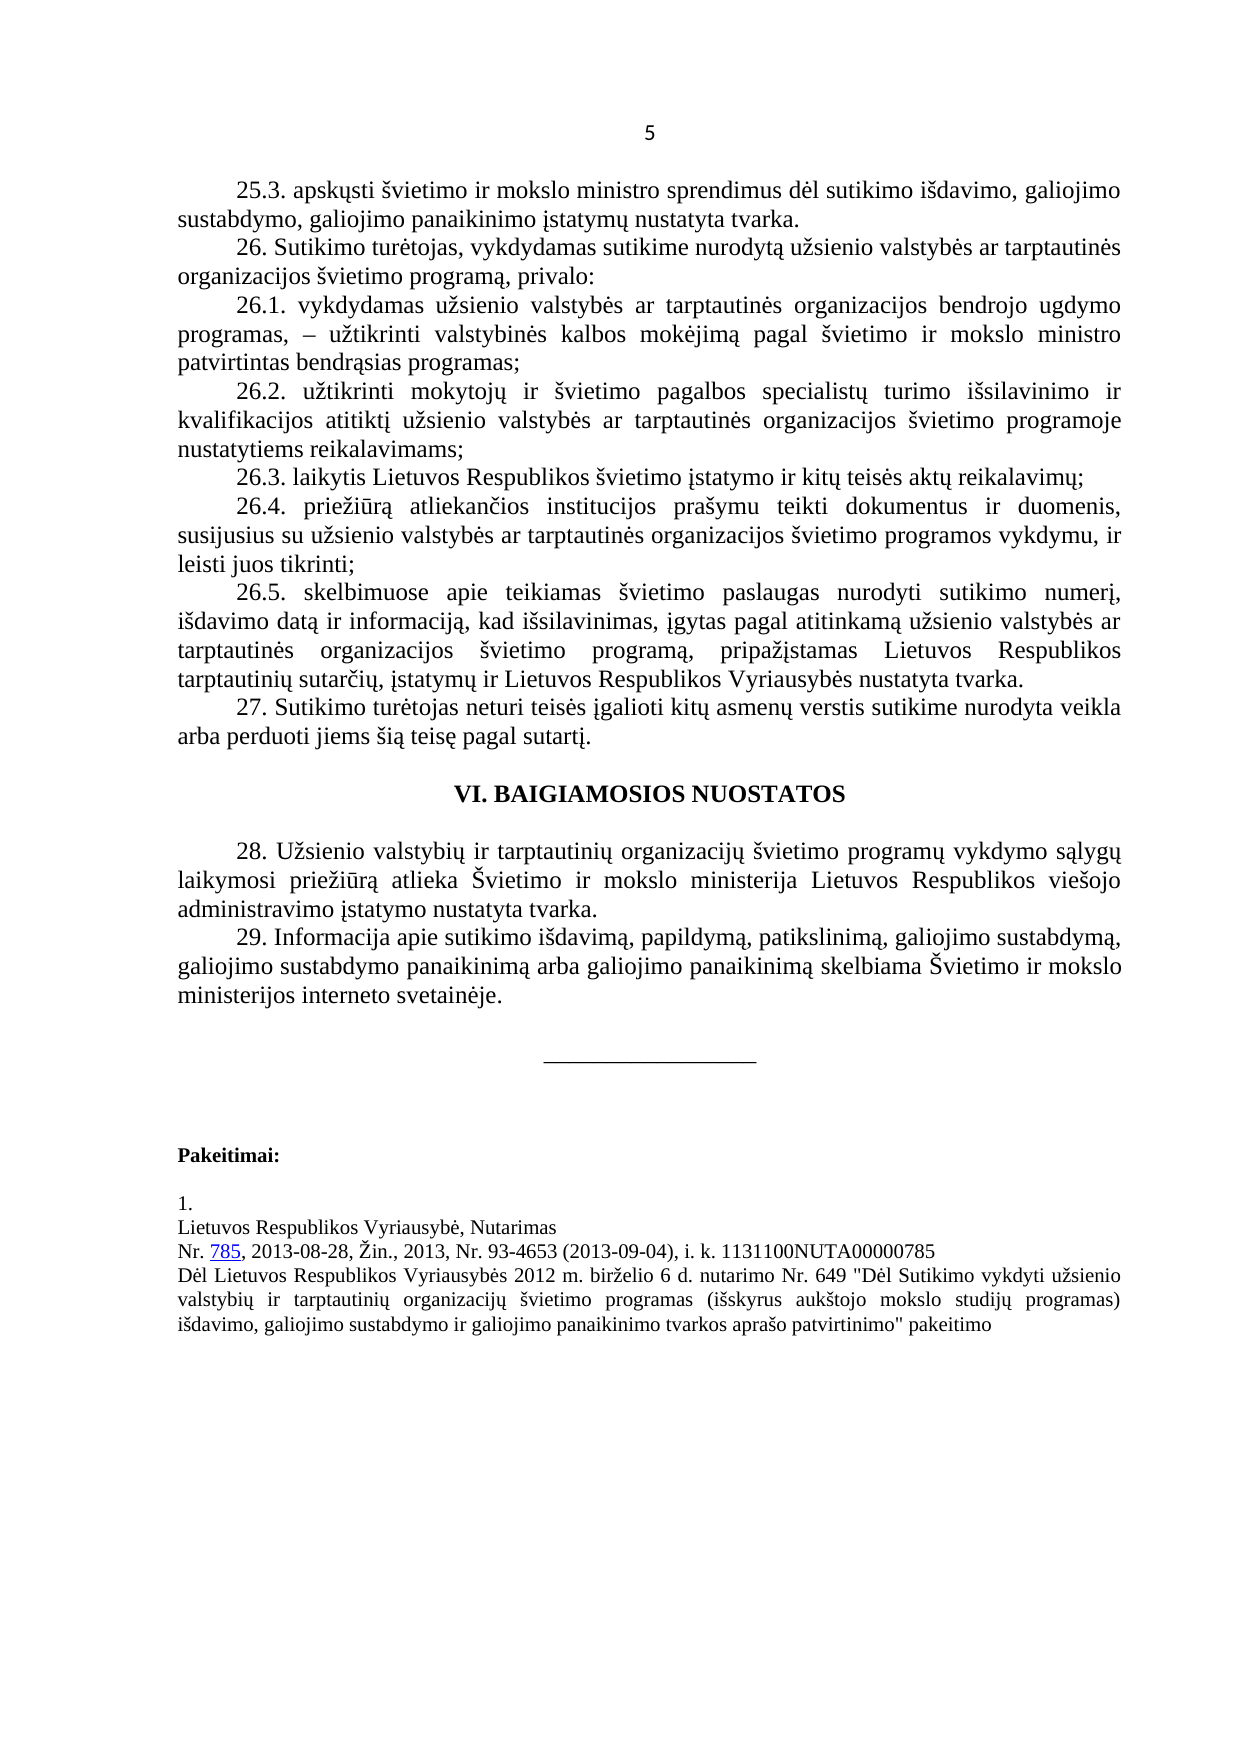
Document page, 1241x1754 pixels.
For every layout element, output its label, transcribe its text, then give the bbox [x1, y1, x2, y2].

text Nr. 785, 2013-08-28, Žin., 2013, Nr. 93-4653 (2013-09-04), i. k. 1131100NUTA00000785 [177, 1239, 1122, 1263]
text 26. Sutikimo turėtojas, vykdydamas sutikime nurodytą užsienio valstybės ar tarptautinės organizacijos švietimo programą, privalo: [177, 232, 1122, 290]
text VI. BAIGIAMOSIOS NUOSTATOS [177, 779, 1122, 807]
text Lietuvos Respublikos Vyriausybė, Nutarimas [177, 1215, 1122, 1239]
text Dėl Lietuvos Respublikos Vyriausybės 2012 m. birželio 6 d. nutarimo Nr. 649 "Dėl Sutikimo vykdyti užsienio valstybių ir tarptautinių organizacijų švietimo programas (išskyrus aukštojo mokslo studijų programas) išdavimo, galiojimo sustabdymo ir galiojimo panaikinimo tvarkos aprašo patvirtinimo" pakeitimo [177, 1263, 1122, 1336]
text 26.1. vykdydamas užsienio valstybės ar tarptautinės organizacijos bendrojo ugdymo programas, – užtikrinti valstybinės kalbos mokėjimą pagal švietimo ir mokslo ministro patvirtintas bendrąsias programas; [177, 290, 1122, 376]
text 1. [177, 1191, 1122, 1215]
text 26.4. priežiūrą atliekančios institucijos prašymu teikti dokumentus ir duomenis, susijusius su užsienio valstybės ar tarptautinės organizacijos švietimo programos vykdymu, ir leisti juos tikrinti; [177, 491, 1122, 577]
text Pakeitimai: [177, 1143, 1122, 1167]
text 29. Informacija apie sutikimo išdavimą, papildymą, patikslinimą, galiojimo sustabdymą, galiojimo sustabdymo panaikinimą arba galiojimo panaikinimą skelbiama Švietimo ir mokslo ministerijos interneto svetainėje. [177, 922, 1122, 1009]
text 26.3. laikytis Lietuvos Respublikos švietimo įstatymo ir kitų teisės aktų reikalavimų; [177, 462, 1122, 491]
text _________________ [177, 1037, 1122, 1066]
text 26.2. užtikrinti mokytojų ir švietimo pagalbos specialistų turimo išsilavinimo ir kvalifikacijos atitiktį užsienio valstybės ar tarptautinės organizacijos švietimo programoje nustatytiems reikalavimams; [177, 376, 1122, 462]
text 27. Sutikimo turėtojas neturi teisės įgalioti kitų asmenų verstis sutikime nurodyta veikla arba perduoti jiems šią teisę pagal sutartį. [177, 692, 1122, 750]
text 25.3. apskųsti švietimo ir mokslo ministro sprendimus dėl sutikimo išdavimo, galiojimo sustabdymo, galiojimo panaikinimo įstatymų nustatyta tvarka. [177, 175, 1122, 232]
text 28. Užsienio valstybių ir tarptautinių organizacijų švietimo programų vykdymo sąlygų laikymosi priežiūrą atlieka Švietimo ir mokslo ministerija Lietuvos Respublikos viešojo administravimo įstatymo nustatyta tvarka. [177, 836, 1122, 922]
text 26.5. skelbimuose apie teikiamas švietimo paslaugas nurodyti sutikimo numerį, išdavimo datą ir informaciją, kad išsilavinimas, įgytas pagal atitinkamą užsienio valstybės ar tarptautinės organizacijos švietimo programą, pripažįstamas Lietuvos Respublikos tarptautinių sutarčių, įstatymų ir Lietuvos Respublikos Vyriausybės nustatyta tvarka. [177, 577, 1122, 692]
